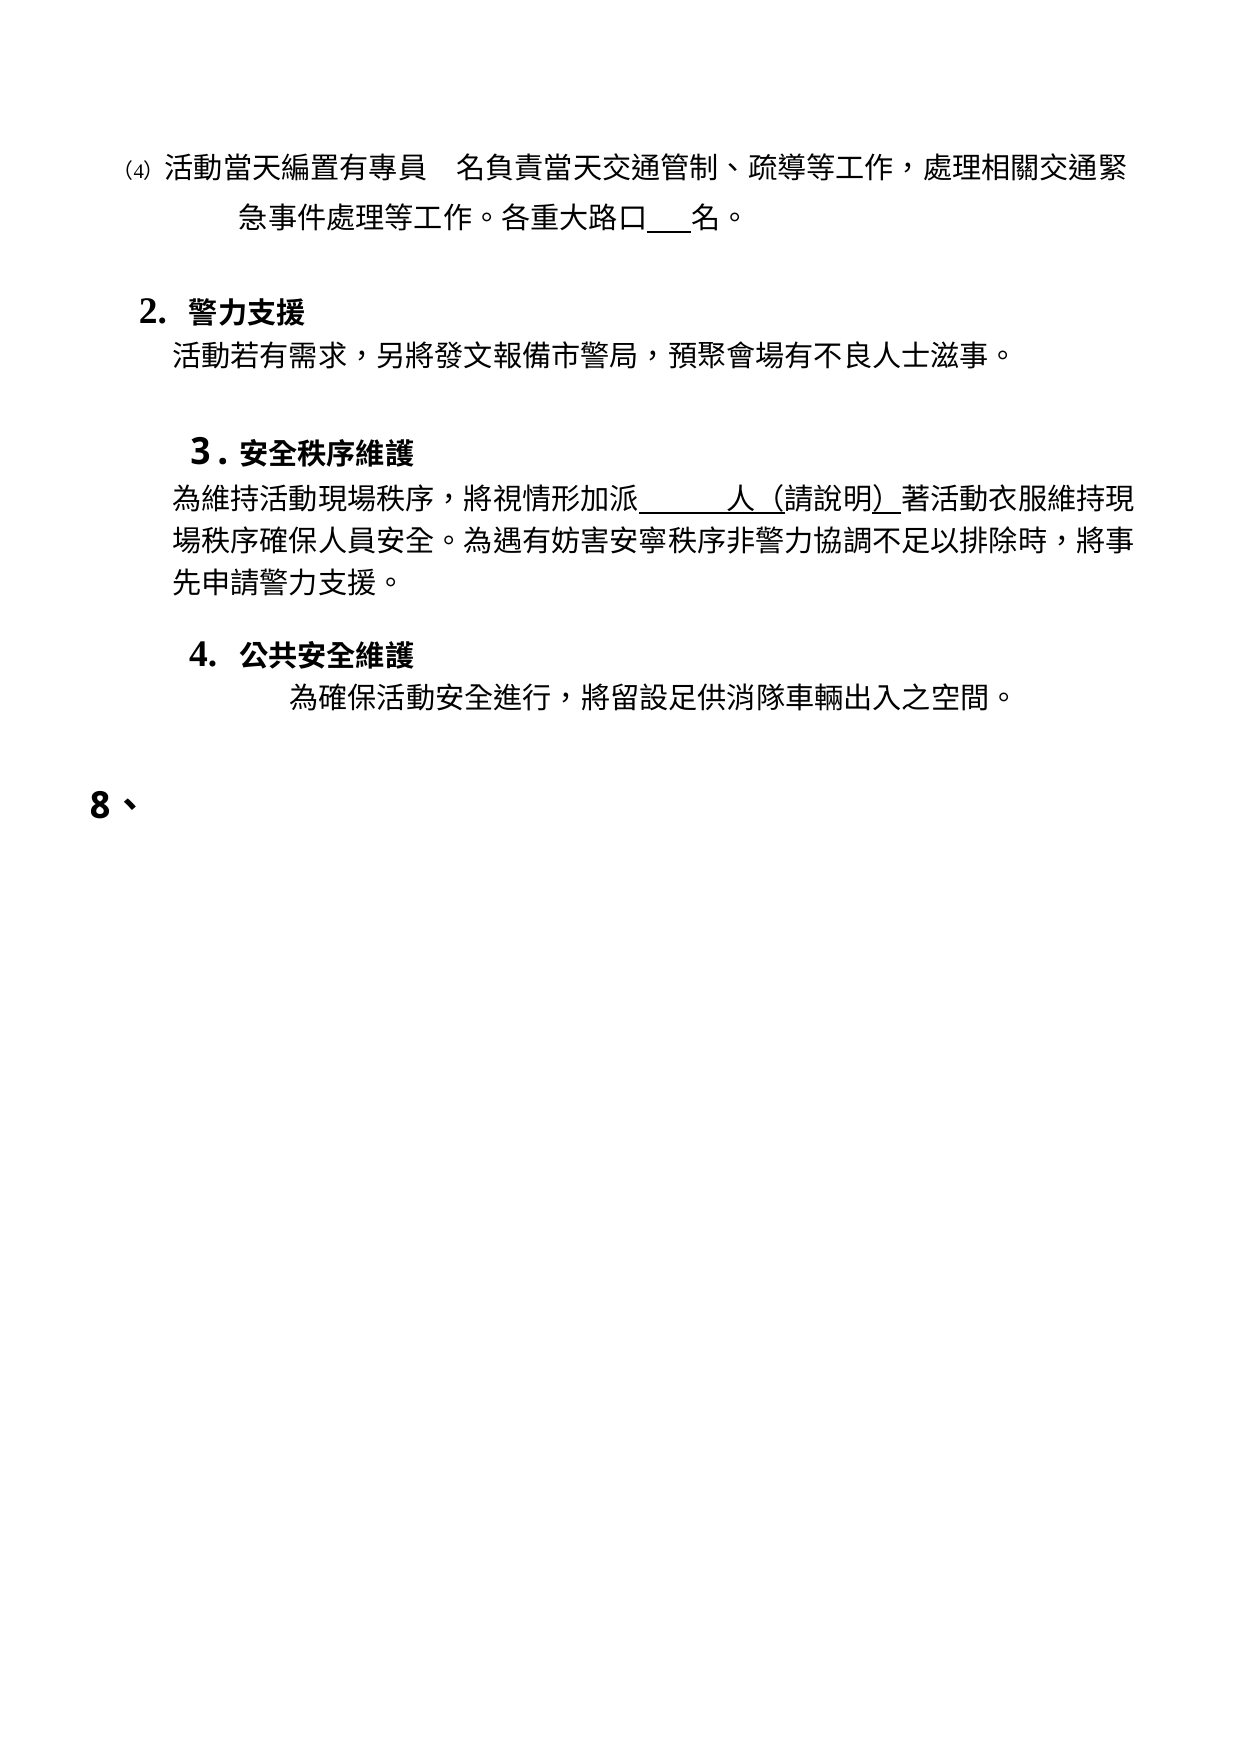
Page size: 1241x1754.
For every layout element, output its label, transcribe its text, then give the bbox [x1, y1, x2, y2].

list 安全秩序維護 [189, 424, 1137, 475]
list 公共安全維護 為確保活動安全進行，將留設足供消隊車輛出入之空間。 [189, 631, 1137, 717]
list 活動當天編置有專員 名負責當天交通管制、疏導等工作，處理相關交通緊急事件處理等工作。各重大路口 名。 [112, 139, 1137, 239]
list 警力支援 [139, 289, 1137, 332]
text 活動若有需求，另將發文報備市警局，預聚會場有不良人士滋事。 [172, 332, 1137, 374]
text 為維持活動現場秩序，將視情形加派 人（請說明）著活動衣服維持現場秩序確保人員安全。為遇有妨害安寧秩序非警力協調不足以排除時，將事先申請警力支援。 [172, 475, 1137, 602]
